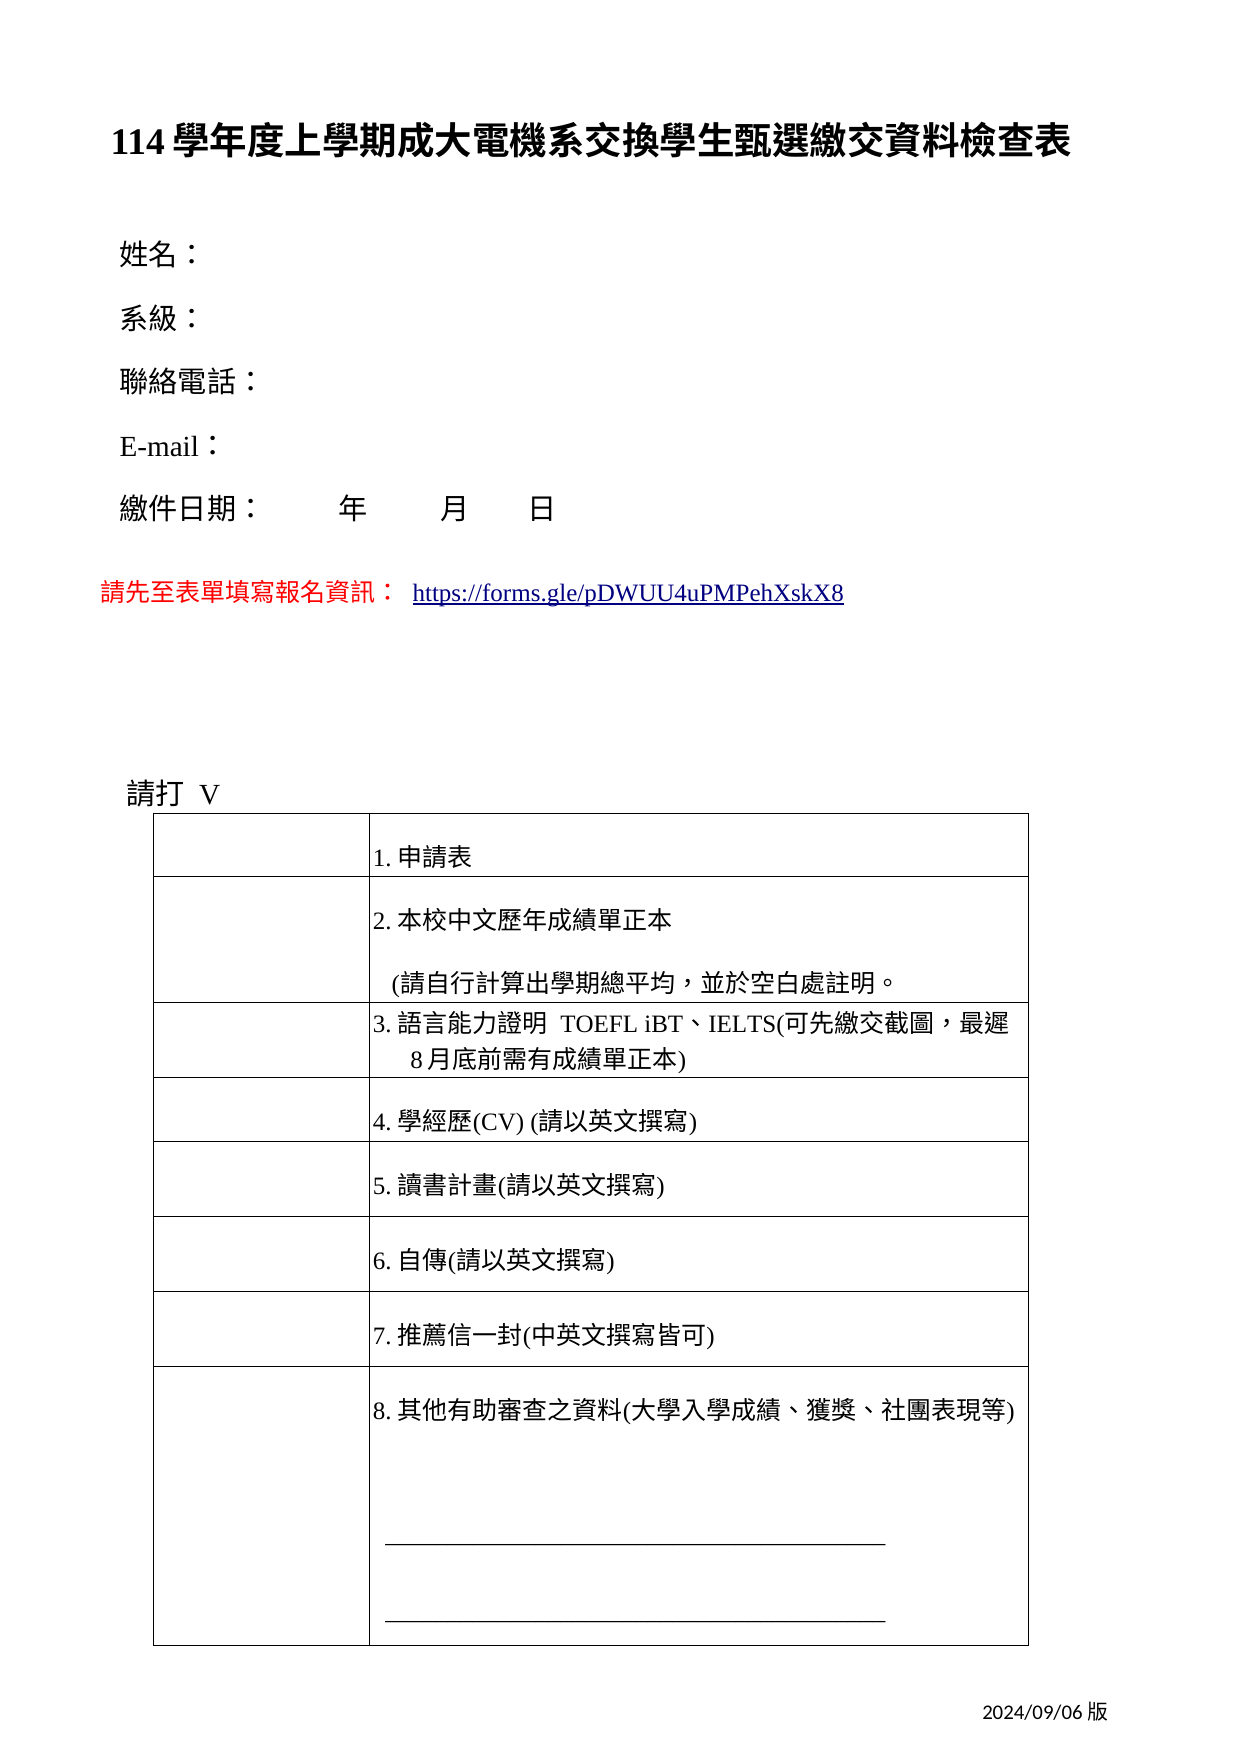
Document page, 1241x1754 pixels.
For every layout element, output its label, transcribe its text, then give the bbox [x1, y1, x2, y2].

table_cell 7. 推薦信一封(中英文撰寫皆可) [370, 1292, 1028, 1366]
table_header [154, 814, 369, 876]
table_cell [154, 877, 369, 1002]
text 系級： [75, 295, 1107, 338]
text 請打 V [75, 770, 1107, 812]
text 姓名： [75, 232, 1107, 274]
text 請先至表單填寫報名資訊： https://forms.gle/pDWUU4uPMPehXskX8 [75, 549, 1107, 612]
table_cell [154, 1003, 369, 1077]
table_cell 2. 本校中文歷年成績單正本 (請自行計算出學期總平均，並於空白處註明。 [370, 877, 1028, 1002]
table_cell [154, 1078, 369, 1141]
table_cell [154, 1292, 369, 1366]
table_header 1. 申請表 [370, 814, 1028, 876]
text 聯絡電話： [75, 359, 1107, 401]
table_cell 6. 自傳(請以英文撰寫) [370, 1217, 1028, 1291]
table_cell [154, 1217, 369, 1291]
table_cell 4. 學經歷(CV) (請以英文撰寫) [370, 1078, 1028, 1141]
text 114學年度上學期成大電機系交換學生甄選繳交資料檢查表 [75, 111, 1107, 165]
table_cell [154, 1142, 369, 1216]
table_cell 8. 其他有助審查之資料(大學入學成績、獲獎、社團表現等) ________________________________________ ________________________________________ [370, 1367, 1028, 1645]
text 繳件日期： 年 月 日 [75, 486, 1107, 528]
table_cell 5. 讀書計畫(請以英文撰寫) [370, 1142, 1028, 1216]
text E-mail： [75, 422, 1107, 464]
table_cell [154, 1367, 369, 1645]
table_cell 3. 語言能力證明 TOEFL iBT、IELTS(可先繳交截圖，最遲 8月底前需有成績單正本) [370, 1003, 1028, 1077]
